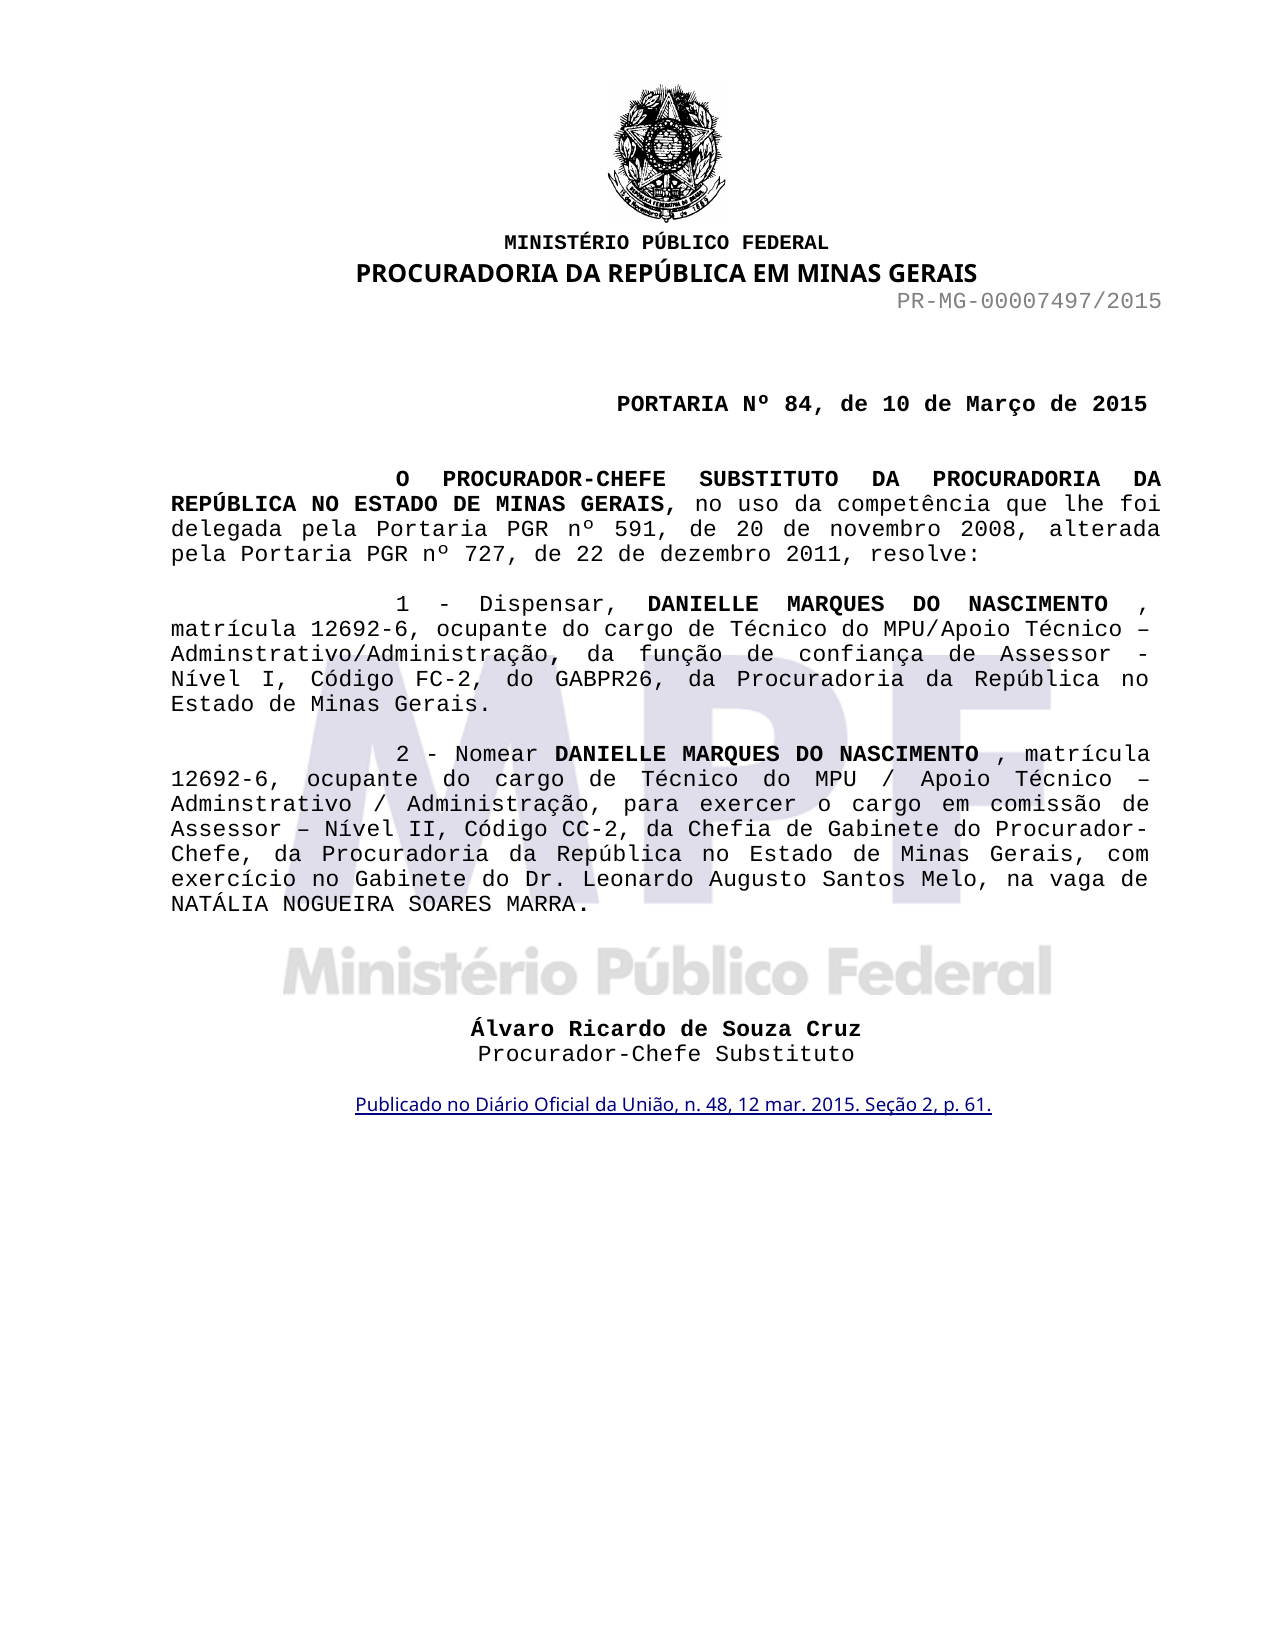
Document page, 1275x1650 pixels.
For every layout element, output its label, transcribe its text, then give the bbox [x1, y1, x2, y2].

text Publicado no Diário Oficial da União, n. 48, 12 mar. 2015. Seção 2, p. 61. [171, 1092, 1163, 1117]
text PR-MG-00007497/2015 [171, 289, 1163, 316]
text Procurador-Chefe Substituto [171, 1042, 1163, 1067]
text 2 - Nomear DANIELLE MARQUES DO NASCIMENTO , matrícula 12692-6, ocupante do cargo de Técnico do MPU / Apoio Técnico – Adminstrativo / Administração, para exercer o cargo em comissão de Assessor – Nível II, Código CC-2, da Chefia de Gabinete do Procurador-Chefe, da Procuradoria da República no Estado de Minas Gerais, com exercício no Gabinete do Dr. Leonardo Augusto Santos Melo, na vaga de NATÁLIA NOGUEIRA SOARES MARRA. [171, 742, 1151, 917]
text PORTARIA Nº 84, de 10 de Março de 2015 [546, 392, 1163, 417]
text O PROCURADOR-CHEFE SUBSTITUTO DA PROCURADORIA DA REPÚBLICA NO ESTADO DE MINAS GERAIS, no uso da competência que lhe foi delegada pela Portaria PGR nº 591, de 20 de novembro 2008, alterada pela Portaria PGR nº 727, de 22 de dezembro 2011, resolve: [171, 467, 1163, 567]
text Álvaro Ricardo de Souza Cruz [171, 1017, 1163, 1042]
picture [607, 84, 726, 223]
picture [283, 717, 1051, 742]
text 1 - Dispensar, DANIELLE MARQUES DO NASCIMENTO , matrícula 12692-6, ocupante do cargo de Técnico do MPU/Apoio Técnico – Adminstrativo/Administração, da função de confiança de Assessor - Nível I, Código FC-2, do GABPR26, da Procuradoria da República no Estado de Minas Gerais. [171, 592, 1151, 717]
picture [283, 917, 1051, 995]
